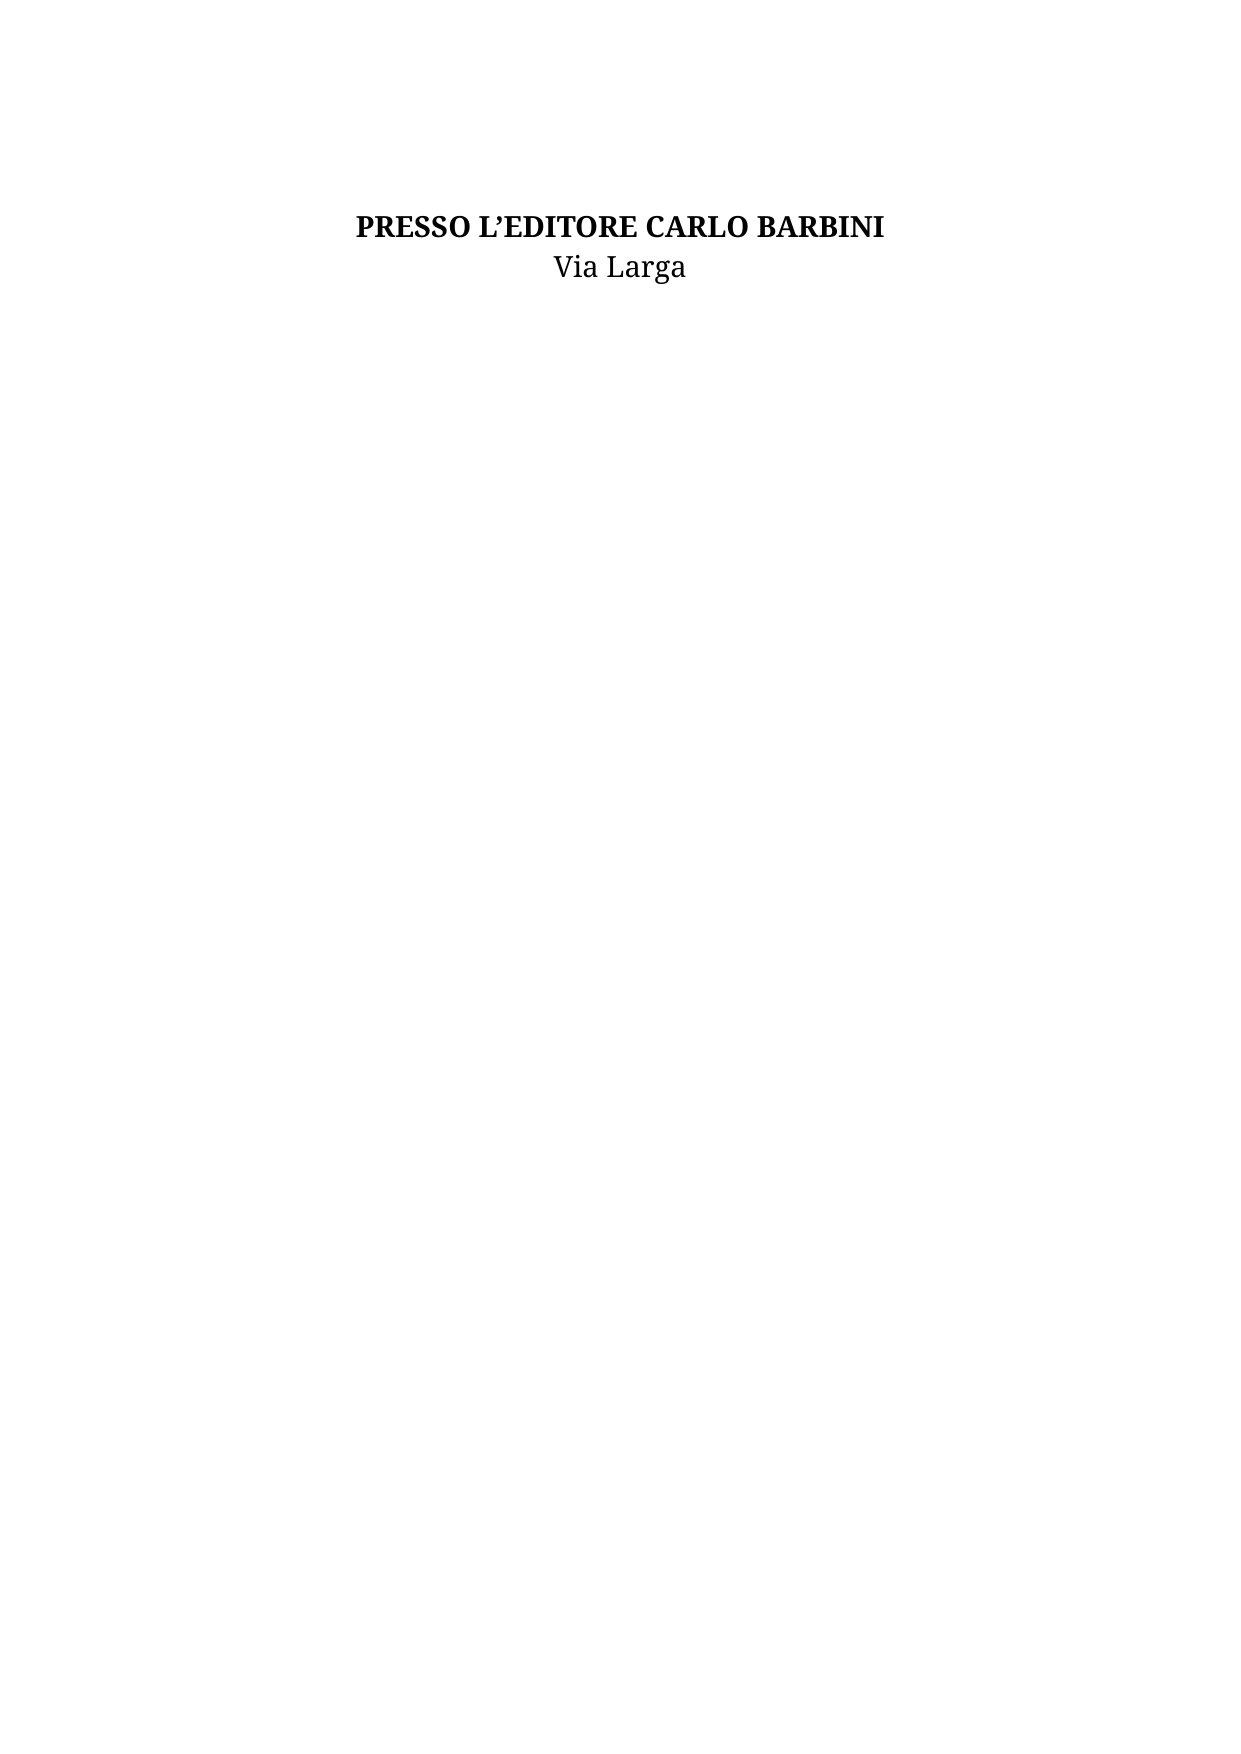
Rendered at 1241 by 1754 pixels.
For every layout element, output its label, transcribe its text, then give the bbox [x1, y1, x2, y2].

text Via Larga [207, 246, 1033, 286]
text PRESSO L’EDITORE CARLO BARBINI [207, 207, 1033, 246]
